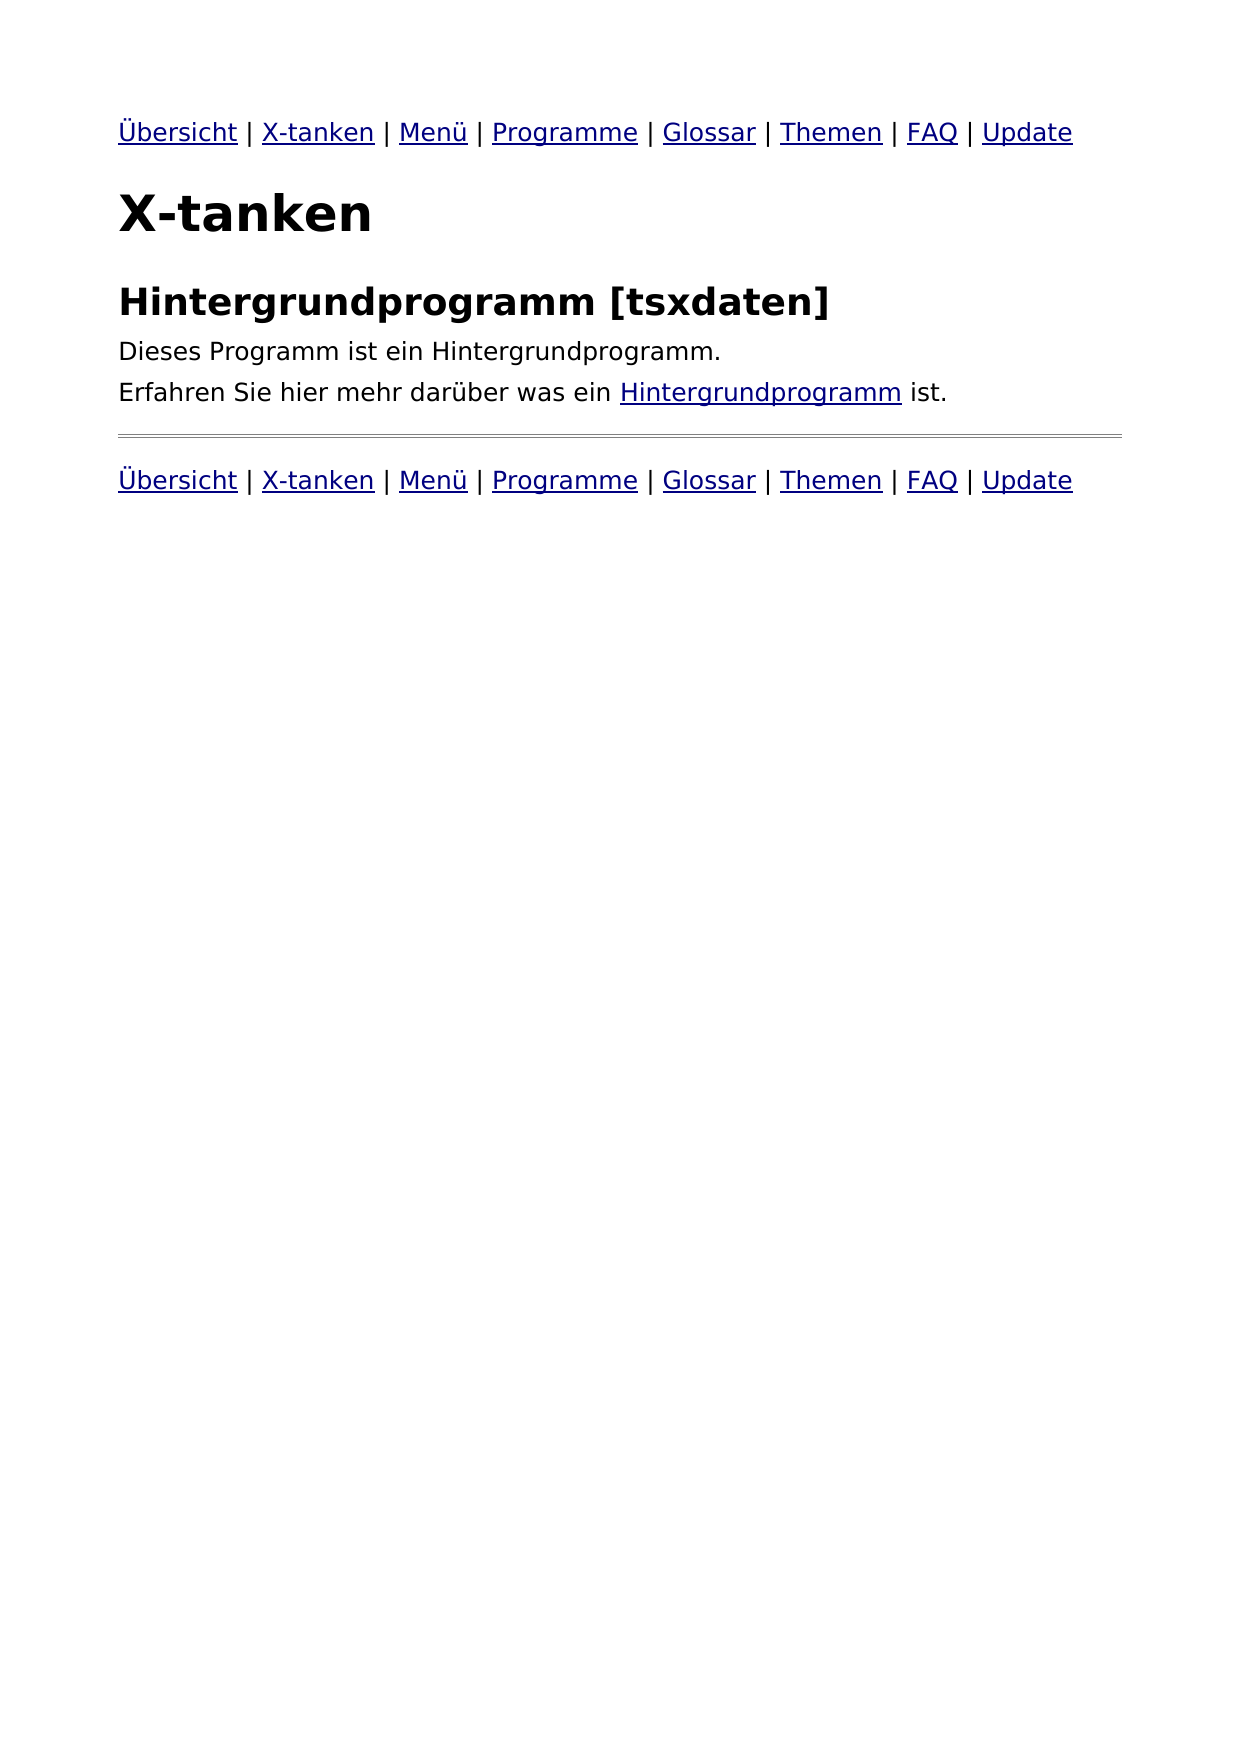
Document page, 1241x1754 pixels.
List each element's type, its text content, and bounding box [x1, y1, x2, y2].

text Übersicht | X-tanken | Menü | Programme | Glossar | Themen | FAQ | Update [118, 466, 1122, 496]
text Übersicht | X-tanken | Menü | Programme | Glossar | Themen | FAQ | Update [118, 118, 1122, 147]
subtitle Hintergrundprogramm [tsxdaten] [118, 281, 1122, 324]
text Dieses Programm ist ein Hintergrundprogramm. [118, 337, 1122, 366]
text Erfahren Sie hier mehr darüber was ein Hintergrundprogramm ist. [118, 378, 1122, 407]
subtitle X-tanken [118, 185, 1122, 243]
